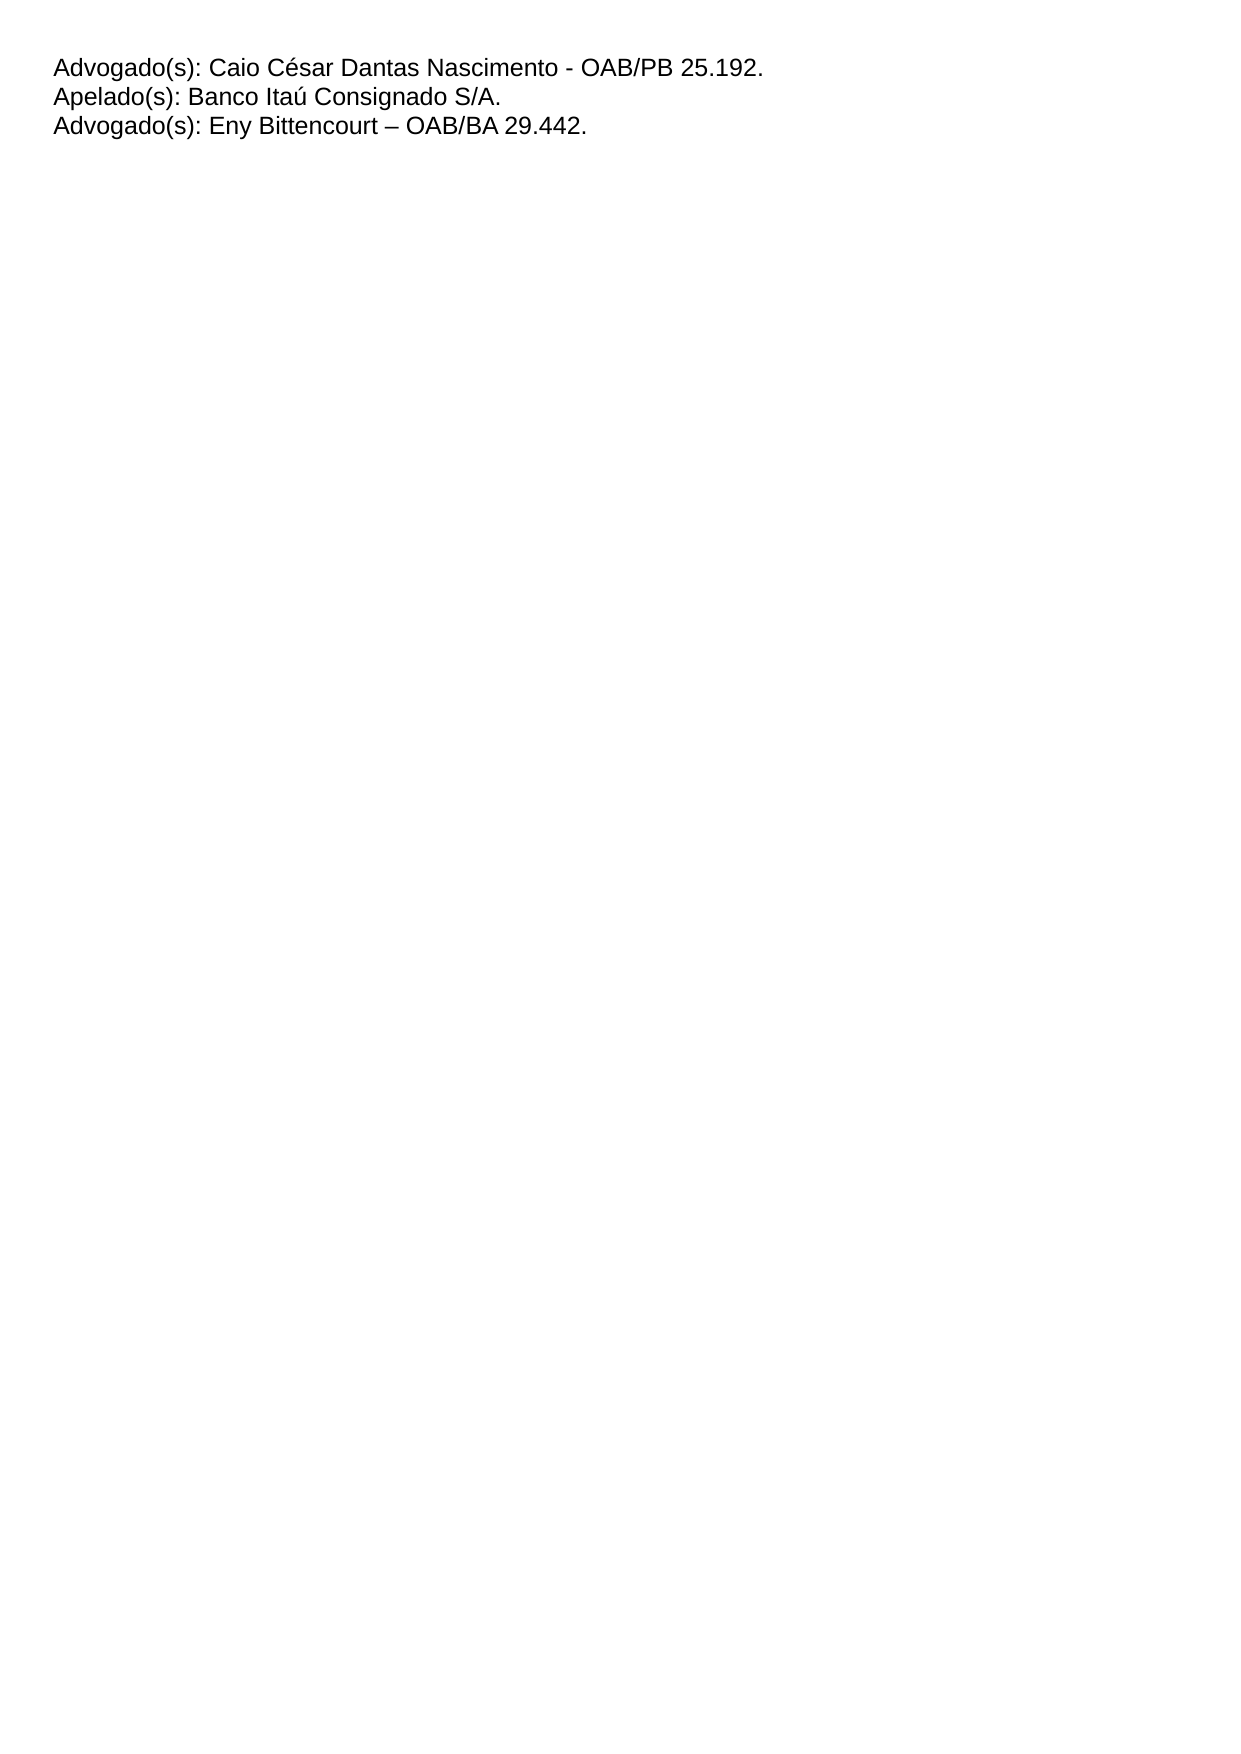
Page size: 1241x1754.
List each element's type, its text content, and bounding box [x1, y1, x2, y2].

text Apelado(s): Banco Itaú Consignado S/A. [53, 82, 1187, 111]
text Advogado(s): Eny Bittencourt – OAB/BA 29.442. [53, 111, 1187, 139]
text Advogado(s): Caio César Dantas Nascimento - OAB/PB 25.192. [53, 53, 1187, 82]
